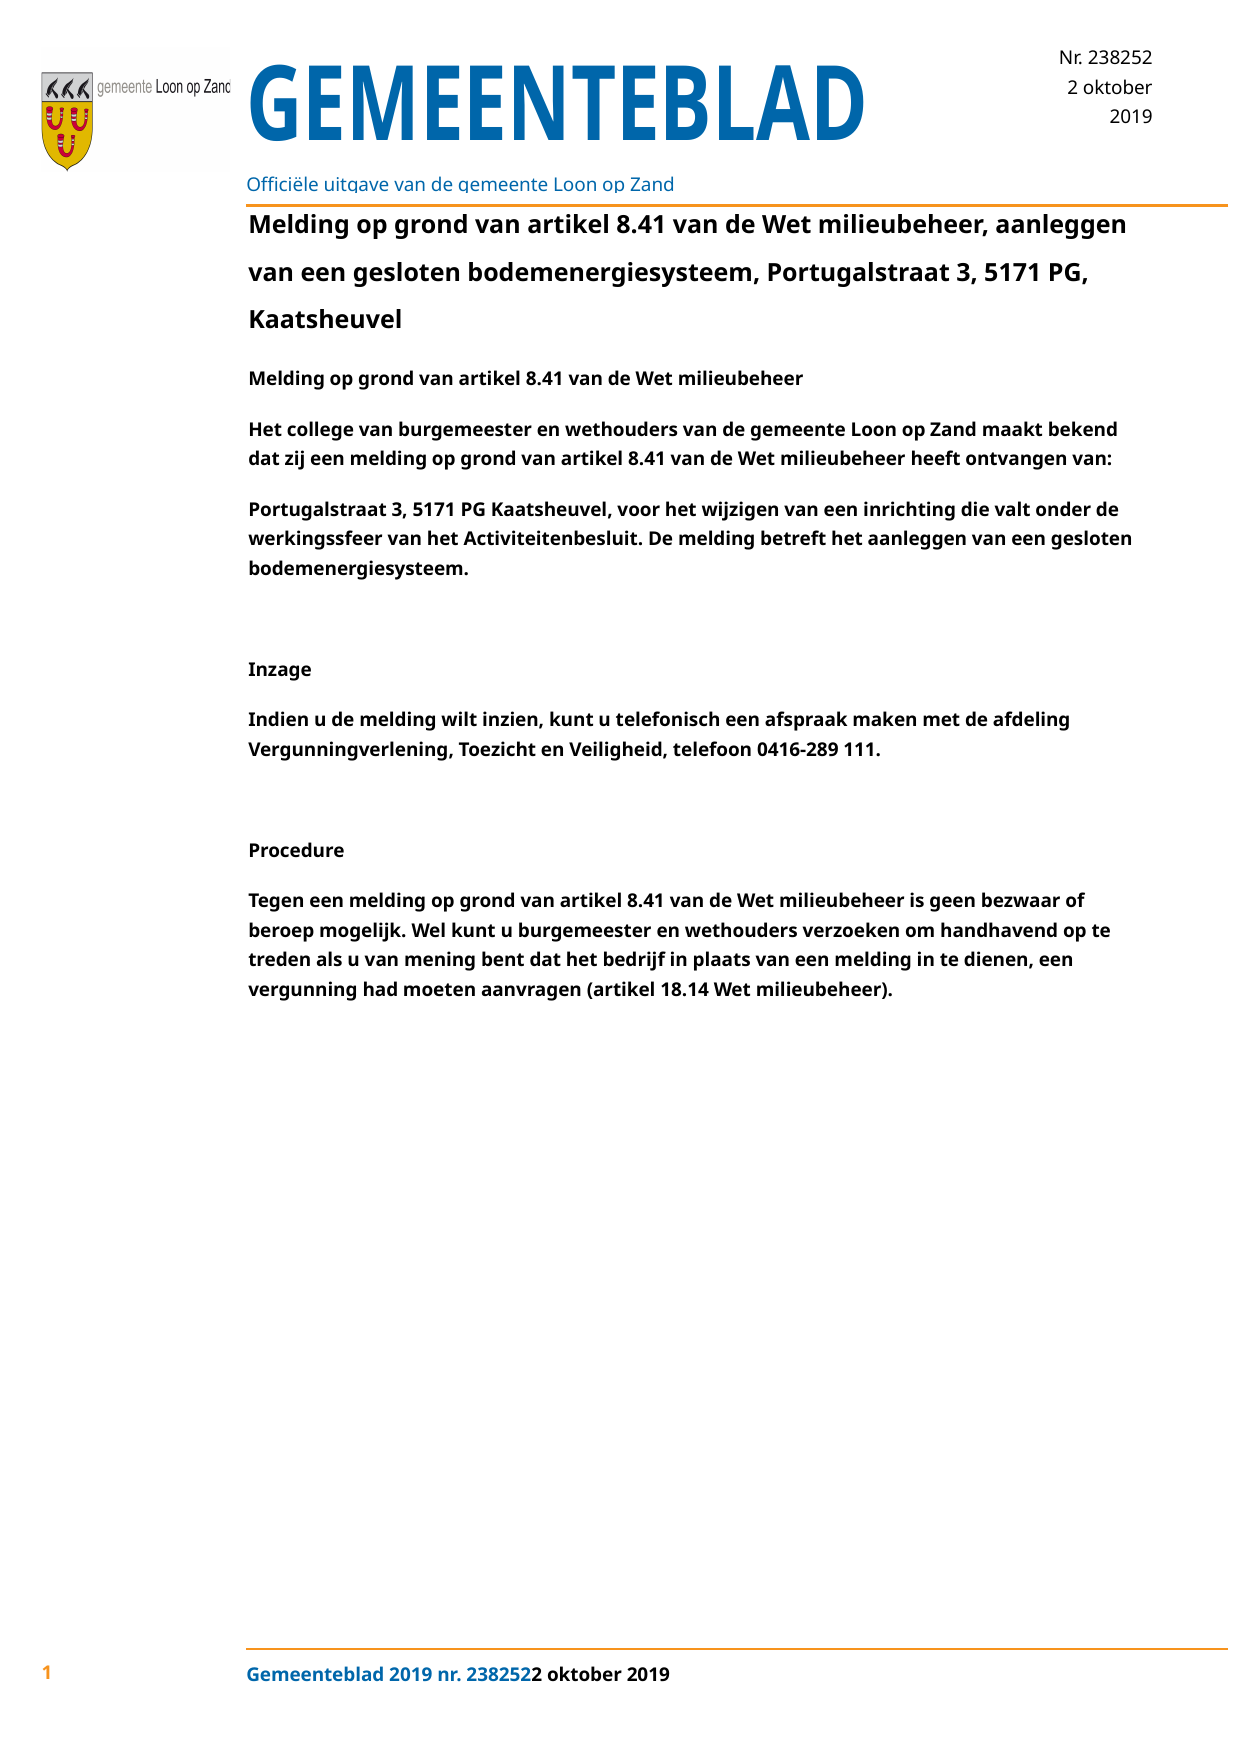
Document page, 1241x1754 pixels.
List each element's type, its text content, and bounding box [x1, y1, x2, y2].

text Tegen een melding op grond van artikel 8.41 van de Wet milieubeheer is geen bezwaar of beroep mogelijk. Wel kunt u burgemeester en wethouders verzoeken om handhavend op te treden als u van mening bent dat het bedrijf in plaats van een melding in te dienen, een vergunning had moeten aanvragen (artikel 18.14 Wet milieubeheer). [248, 887, 1152, 1002]
text Procedure [248, 837, 1152, 862]
picture [41, 47, 231, 172]
text Portugalstraat 3, 5171 PG Kaatsheuvel, voor het wijzigen van een inrichting die valt onder de werkingssfeer van het Activiteitenbesluit. De melding betreft het aanleggen van een gesloten bodemenergiesysteem. [248, 496, 1152, 581]
text Het college van burgemeester en wethouders van de gemeente Loon op Zand maakt bekend dat zij een melding op grond van artikel 8.41 van de Wet milieubeheer heeft ontvangen van: [248, 416, 1152, 471]
text Indien u de melding wilt inzien, kunt u telefonisch een afspraak maken met de afdeling Vergunningverlening, Toezicht en Veiligheid, telefoon 0416-289 111. [248, 706, 1152, 762]
text Melding op grond van artikel 8.41 van de Wet milieubeheer, aanleggen van een gesloten bodemenergiesysteem, Portugalstraat 3, 5171 PG, Kaatsheuvel [248, 207, 1152, 336]
text Inzage [248, 656, 1152, 682]
text Melding op grond van artikel 8.41 van de Wet milieubeheer [248, 366, 1152, 391]
